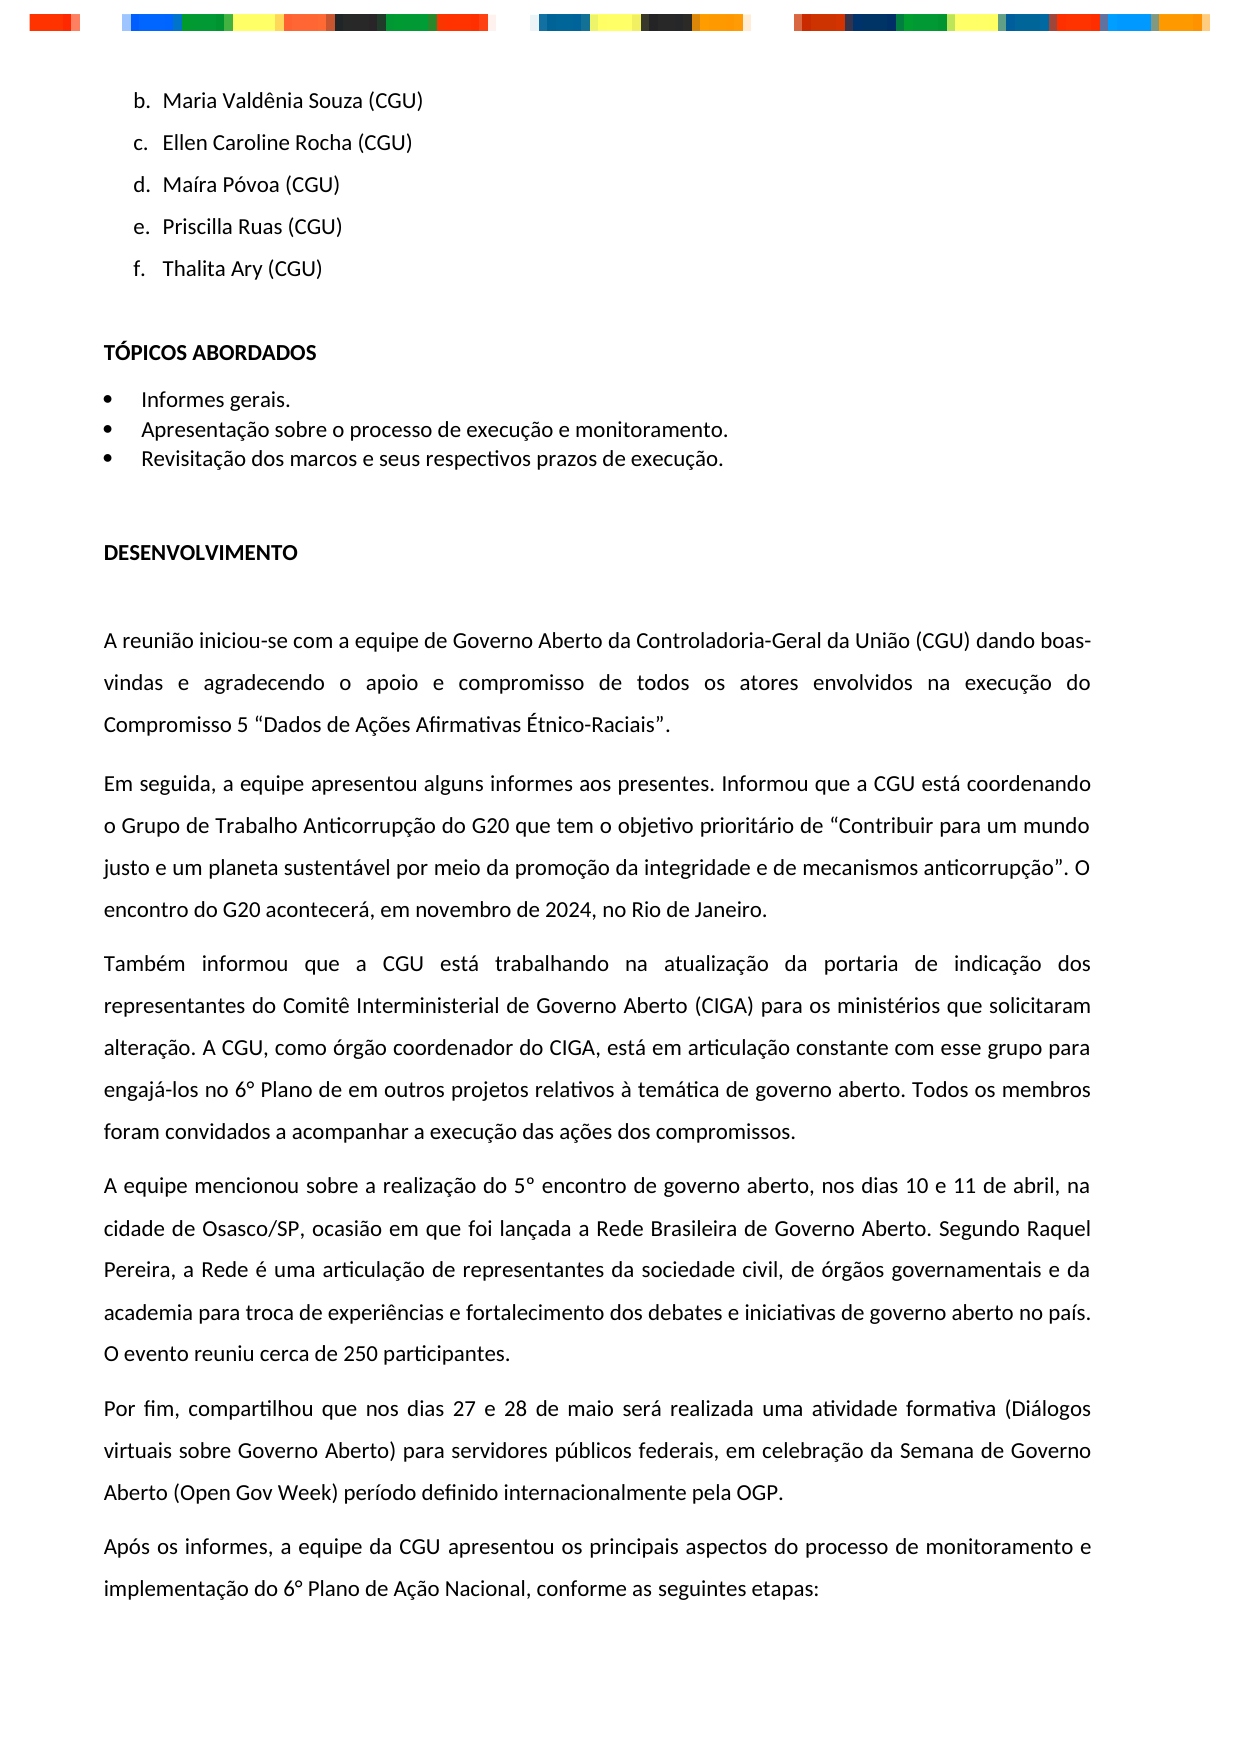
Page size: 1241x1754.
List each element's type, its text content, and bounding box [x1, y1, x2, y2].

text Em seguida, a equipe apresentou alguns informes aos presentes. Informou que a CGU está coordenando o Grupo de Trabalho Anticorrupção do G20 que tem o objetivo prioritário de “Contribuir para um mundo justo e um planeta sustentável por meio da promoção da integridade e de mecanismos anticorrupção”. O encontro do G20 acontecerá, em novembro de 2024, no Rio de Janeiro. [103, 769, 1093, 923]
text Por fim, compartilhou que nos dias 27 e 28 de maio será realizada uma atividade formativa (Diálogos virtuais sobre Governo Aberto) para servidores públicos federais, em celebração da Semana de Governo Aberto (Open Gov Week) período definido internacionalmente pela OGP. [103, 1394, 1093, 1506]
list Informes gerais. [103, 385, 1093, 413]
text Também informou que a CGU está trabalhando na atualização da portaria de indicação dos representantes do Comitê Interministerial de Governo Aberto (CIGA) para os ministérios que solicitaram alteração. A CGU, como órgão coordenador do CIGA, está em articulação constante com esse grupo para engajá-los no 6° Plano de em outros projetos relativos à temática de governo aberto. Todos os membros foram convidados a acompanhar a execução das ações dos compromissos. [103, 949, 1093, 1145]
list A reunião iniciou-se com a equipe de Governo Aberto da Controladoria-Geral da União (CGU) dando boas-vindas e agradecendo o apoio e compromisso de todos os atores envolvidos na execução do Compromisso 5 “Dados de Ações Afirmativas Étnico-Raciais”. [103, 626, 1093, 738]
list Ellen Caroline Rocha (CGU) [133, 128, 1093, 156]
text Tópicos abordados [103, 338, 1093, 366]
list Maíra Póvoa (CGU) [133, 170, 1093, 198]
text DESENVOLVIMENTO [103, 538, 1093, 566]
list Maria Valdênia Souza (CGU) [133, 86, 1093, 114]
list Thalita Ary (CGU) [133, 254, 1093, 282]
text A equipe mencionou sobre a realização do 5º encontro de governo aberto, nos dias 10 e 11 de abril, na cidade de Osasco/SP, ocasião em que foi lançada a Rede Brasileira de Governo Aberto. Segundo Raquel Pereira, a Rede é uma articulação de representantes da sociedade civil, de órgãos governamentais e da academia para troca de experiências e fortalecimento dos debates e iniciativas de governo aberto no país. O evento reuniu cerca de 250 participantes. [103, 1172, 1093, 1368]
list Apresentação sobre o processo de execução e monitoramento. [103, 415, 1093, 443]
list Priscilla Ruas (CGU) [133, 212, 1093, 240]
text Após os informes, a equipe da CGU apresentou os principais aspectos do processo de monitoramento e implementação do 6° Plano de Ação Nacional, conforme as seguintes etapas: [103, 1532, 1093, 1602]
list Revisitação dos marcos e seus respectivos prazos de execução. [103, 444, 1093, 473]
